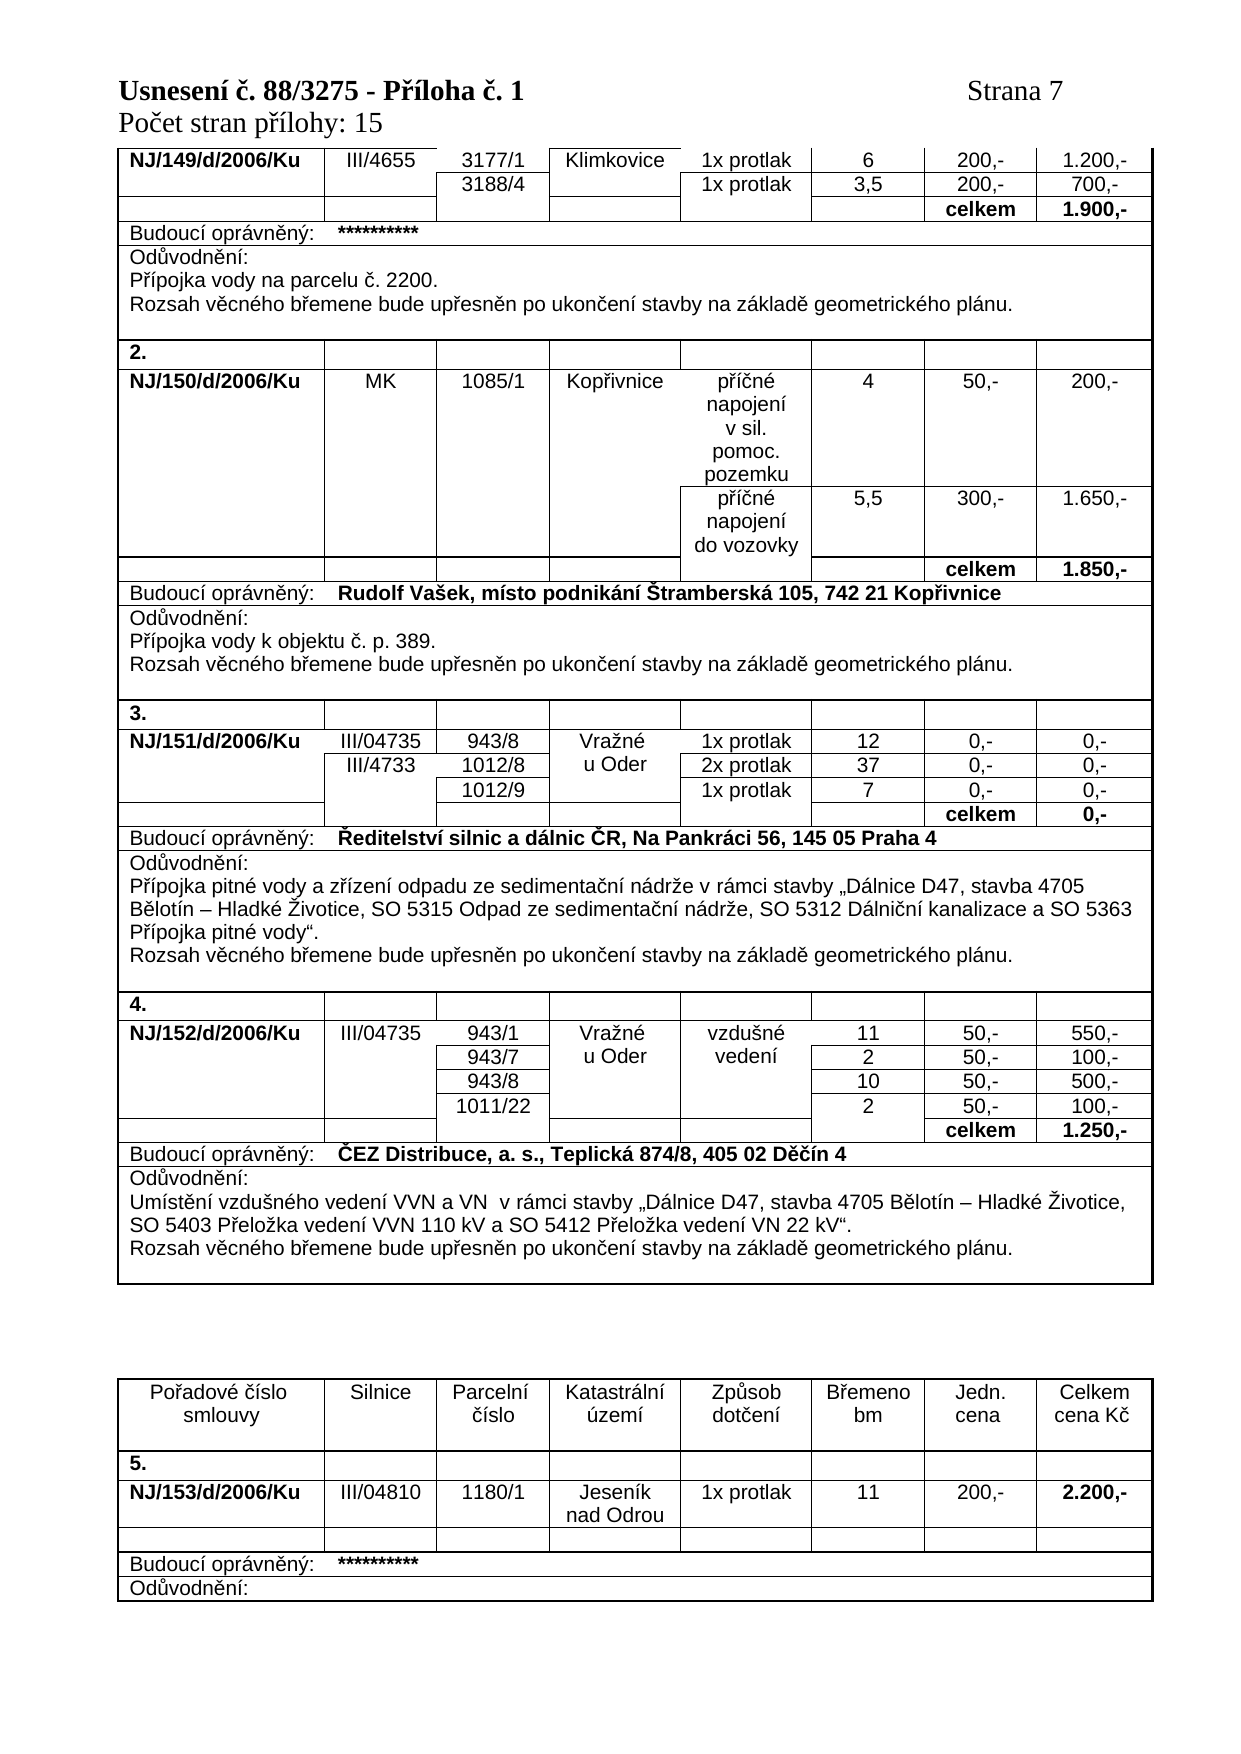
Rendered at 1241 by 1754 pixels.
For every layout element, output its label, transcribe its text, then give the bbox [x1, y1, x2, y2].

table_cell 2. [119, 341, 324, 368]
table_cell Budoucí oprávněný: ********** [119, 1553, 1151, 1576]
table_cell Odůvodnění: [119, 1577, 1151, 1600]
table_cell Klimkovice [550, 149, 681, 196]
table_cell 2x protlak [681, 754, 811, 777]
table_cell [437, 558, 549, 581]
table_cell [325, 802, 436, 826]
table_header 200,- [1037, 370, 1151, 486]
table_cell Jeseník nad Odrou [550, 1481, 680, 1527]
table_cell 2 [812, 1046, 924, 1069]
table_cell [550, 1119, 680, 1142]
table_header 1.200,- [1037, 148, 1151, 172]
table_cell [325, 341, 436, 368]
table_cell Kopřivnice [550, 370, 681, 556]
table_cell NJ/153/d/2006/Ku [119, 1481, 324, 1527]
table_header 943/8 [437, 730, 549, 753]
table_cell [119, 558, 324, 581]
table_cell Odůvodnění: Umístění vzdušného vedení VVN a VN v rámci stavby „Dálnice D47, stavba 4705 Bělotín – Hladké Životice, SO 5403 Přeložka vedení VVN 110 kV a SO 5412 Přeložka vedení VN 22 kV“. Rozsah věcného břemene bude upřesněn po ukončení stavby na základě geometrického plánu. [119, 1167, 1151, 1283]
table_cell [681, 196, 811, 221]
table_cell celkem [925, 803, 1036, 826]
table_cell [812, 341, 924, 368]
table_header 12 [812, 730, 924, 753]
table_header 1x protlak [681, 148, 811, 172]
table_cell 1.250,- [1037, 1119, 1151, 1142]
table_cell 50,- [925, 1046, 1036, 1069]
table_header 6 [812, 148, 924, 172]
table_cell Budoucí oprávněný: Ředitelství silnic a dálnic ČR, Na Pankráci 56, 145 05 Praha 4 [119, 827, 1151, 850]
table_cell 943/7 [437, 1046, 549, 1069]
table_cell 700,- [1037, 173, 1151, 196]
table_cell [437, 701, 549, 729]
table_cell 1180/1 [437, 1481, 549, 1527]
table_cell [681, 1119, 811, 1142]
table_cell [550, 803, 680, 826]
table_cell Vražné u Oder [550, 730, 681, 802]
table_cell 5. [119, 1452, 324, 1480]
table_cell [1037, 341, 1151, 368]
table_header 943/1 [437, 1021, 549, 1044]
table_header příčné napojení v sil. pomoc. pozemku [681, 370, 811, 486]
table_cell Budoucí oprávněný: ČEZ Distribuce, a. s., Teplická 874/8, 405 02 Děčín 4 [119, 1143, 1151, 1166]
table_header 3177/1 [437, 148, 549, 172]
table_cell [325, 701, 436, 729]
table_header 50,- [925, 370, 1036, 486]
table_cell [681, 802, 811, 826]
table_header 550,- [1037, 1021, 1151, 1044]
table_cell 3. [119, 701, 324, 729]
table_cell 0,- [1037, 778, 1151, 802]
table_cell Vražné u Oder [550, 1021, 680, 1117]
table_header 1x protlak [681, 730, 811, 753]
table_cell [550, 993, 680, 1020]
table_cell 11 [812, 1481, 924, 1527]
table_cell [1037, 993, 1151, 1020]
table_cell III/4733 [325, 754, 437, 802]
table_cell NJ/151/d/2006/Ku [119, 730, 324, 802]
table_header Silnice [325, 1380, 436, 1450]
table_cell MK [325, 370, 436, 556]
table_cell 1x protlak [681, 778, 811, 802]
table_cell [550, 1528, 680, 1551]
table_cell 0,- [1037, 754, 1151, 777]
table_cell 3,5 [812, 173, 924, 196]
table_cell [437, 993, 549, 1020]
table_cell [681, 993, 811, 1020]
table_cell [550, 1452, 680, 1480]
table_cell 50,- [925, 1094, 1036, 1117]
table_cell 1085/1 [437, 370, 549, 556]
table_cell [437, 196, 549, 221]
table_cell [325, 1528, 436, 1551]
table_cell [550, 341, 680, 368]
table_cell 0,- [925, 778, 1036, 802]
table_cell [812, 701, 924, 729]
table_cell [325, 1119, 436, 1142]
table_cell [437, 341, 549, 368]
table_cell [925, 1528, 1036, 1551]
table_cell 100,- [1037, 1046, 1151, 1069]
table_cell [812, 558, 924, 581]
table_cell [119, 197, 324, 221]
table_cell [1037, 1528, 1151, 1551]
table_cell [681, 1452, 811, 1480]
table_cell 100,- [1037, 1094, 1151, 1117]
table_cell NJ/152/d/2006/Ku [119, 1021, 324, 1117]
table_cell 1x protlak [681, 173, 811, 196]
table_cell [681, 341, 811, 368]
table_cell 10 [812, 1070, 924, 1093]
table_cell 50,- [925, 1070, 1036, 1093]
table_cell [812, 803, 924, 826]
table_cell [812, 1452, 924, 1480]
table_cell [925, 701, 1036, 729]
table_cell [925, 1452, 1036, 1480]
table_cell 943/8 [437, 1070, 549, 1093]
table_cell [812, 1118, 924, 1142]
table_cell [681, 556, 811, 581]
table_cell Budoucí oprávněný: ********** [119, 222, 1151, 245]
table_cell [925, 341, 1036, 368]
table_cell 200,- [925, 1481, 1036, 1527]
table_cell 1.900,- [1037, 197, 1151, 221]
table_cell [119, 1119, 324, 1142]
table_header 11 [812, 1021, 924, 1044]
table_cell [437, 1118, 549, 1142]
table_cell 0,- [1037, 803, 1151, 826]
table_cell [925, 993, 1036, 1020]
table_cell [325, 993, 436, 1020]
table_cell 3188/4 [437, 173, 549, 196]
table_cell Odůvodnění: Přípojka vody k objektu č. p. 389. Rozsah věcného břemene bude upřesněn po ukončení stavby na základě geometrického plánu. [119, 606, 1151, 699]
table_cell celkem [925, 1119, 1036, 1142]
table_cell [437, 1528, 549, 1551]
table_cell 2 [812, 1094, 924, 1117]
table_header 50,- [925, 1021, 1036, 1044]
table_header Jedn. cena [925, 1380, 1036, 1450]
table_cell 37 [812, 754, 924, 777]
table_cell 1.850,- [1037, 558, 1151, 581]
table_cell [119, 1528, 324, 1551]
table_header III/04735 [324, 730, 436, 753]
table_cell 1011/22 [437, 1094, 549, 1117]
table_cell 300,- [925, 487, 1036, 556]
table_cell 2.200,- [1037, 1481, 1151, 1527]
table_cell Odůvodnění: Přípojka pitné vody a zřízení odpadu ze sedimentační nádrže v rámci stavby „Dálnice D47, stavba 4705 Bělotín – Hladké Životice, SO 5315 Odpad ze sedimentační nádrže, SO 5312 Dálniční kanalizace a SO 5363 Přípojka pitné vody“. Rozsah věcného břemene bude upřesněn po ukončení stavby na základě geometrického plánu. [119, 851, 1151, 991]
table_cell [550, 558, 680, 581]
table_cell [681, 701, 811, 729]
table_cell 5,5 [812, 487, 924, 556]
table_header Celkem cena Kč [1037, 1380, 1151, 1450]
table_cell 7 [812, 778, 924, 802]
table_cell [681, 1528, 811, 1551]
table_header Způsob dotčení [681, 1380, 811, 1450]
table_cell 1x protlak [681, 1481, 811, 1527]
table_header Katastrální území [550, 1380, 680, 1450]
table_cell [1037, 1452, 1151, 1480]
table_cell NJ/150/d/2006/Ku [119, 370, 324, 556]
table_cell [119, 803, 324, 826]
table_cell [325, 1452, 436, 1480]
table_cell příčné napojení do vozovky [681, 487, 811, 556]
table_header 0,- [925, 730, 1036, 753]
table_cell 0,- [925, 754, 1036, 777]
table_cell NJ/149/d/2006/Ku [119, 149, 324, 196]
table_header 1012/8 [437, 754, 549, 777]
table_cell [812, 197, 924, 221]
table_cell 1012/9 [437, 778, 549, 802]
table_cell 200,- [925, 173, 1036, 196]
table_cell [1037, 701, 1151, 729]
table_cell III/4655 [325, 149, 437, 196]
table_cell 1.650,- [1037, 487, 1151, 556]
table_cell 500,- [1037, 1070, 1151, 1093]
table_header Parcelní číslo [437, 1380, 549, 1450]
table_cell [812, 993, 924, 1020]
table_cell III/04735 [325, 1021, 437, 1117]
table_cell [325, 558, 436, 581]
table_cell [437, 803, 549, 826]
table_header Pořadové číslo smlouvy [119, 1380, 324, 1450]
table_header Břemeno bm [812, 1380, 924, 1450]
table_cell [550, 701, 680, 729]
table_cell [325, 197, 436, 221]
table_header 4 [812, 370, 924, 486]
table_header 0,- [1037, 730, 1151, 753]
table_header 200,- [925, 148, 1036, 172]
table_cell Budoucí oprávněný: Rudolf Vašek, místo podnikání Štramberská 105, 742 21 Kopřivnice [119, 582, 1151, 605]
table_cell [812, 1528, 924, 1551]
table_cell 4. [119, 993, 324, 1020]
table_cell [437, 1452, 549, 1480]
table_cell celkem [925, 197, 1036, 221]
table_cell celkem [925, 558, 1036, 581]
table_cell Odůvodnění: Přípojka vody na parcelu č. 2200. Rozsah věcného břemene bude upřesněn po ukončení stavby na základě geometrického plánu. [119, 246, 1151, 339]
table_cell III/04810 [325, 1481, 436, 1527]
table_cell vzdušné vedení [681, 1021, 812, 1117]
table_cell [550, 197, 680, 221]
